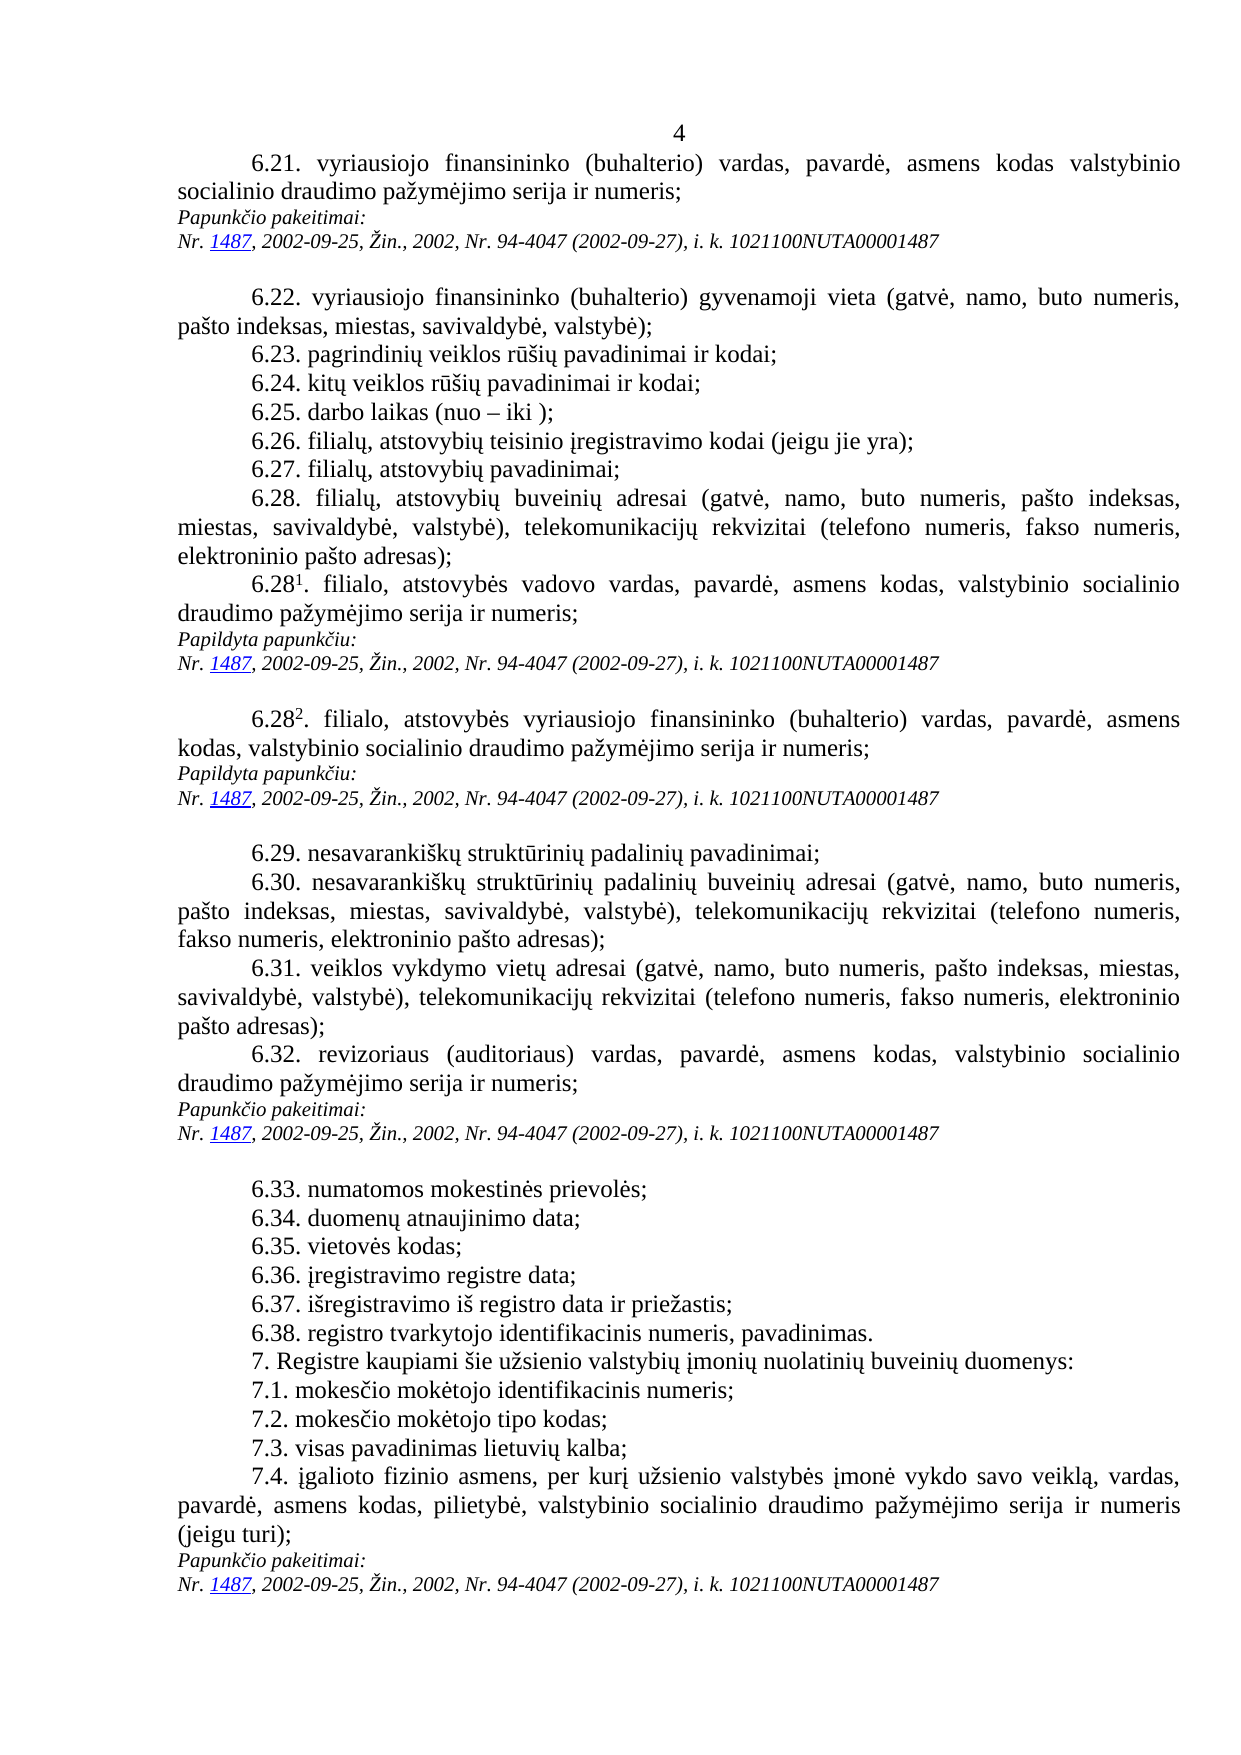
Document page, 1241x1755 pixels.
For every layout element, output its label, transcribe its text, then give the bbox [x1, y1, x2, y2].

text 6.35. vietovės kodas; [177, 1231, 1181, 1260]
text 6.30. nesavarankiškų struktūrinių padalinių buveinių adresai (gatvė, namo, buto numeris, pašto indeksas, miestas, savivaldybė, valstybė), telekomunikacijų rekvizitai (telefono numeris, fakso numeris, elektroninio pašto adresas); [177, 867, 1181, 953]
text 6.23. pagrindinių veiklos rūšių pavadinimai ir kodai; [177, 339, 1181, 368]
text 7.1. mokesčio mokėtojo identifikacinis numeris; [177, 1375, 1181, 1404]
text Nr. 1487, 2002-09-25, Žin., 2002, Nr. 94-4047 (2002-09-27), i. k. 1021100NUTA00001487 [177, 1572, 1181, 1596]
text 6.37. išregistravimo iš registro data ir priežastis; [177, 1289, 1181, 1318]
text 6.26. filialų, atstovybių teisinio įregistravimo kodai (jeigu jie yra); [177, 426, 1181, 454]
text Nr. 1487, 2002-09-25, Žin., 2002, Nr. 94-4047 (2002-09-27), i. k. 1021100NUTA00001487 [177, 1121, 1181, 1145]
text 6.281. filialo, atstovybės vadovo vardas, pavardė, asmens kodas, valstybinio socialinio draudimo pažymėjimo serija ir numeris; [177, 569, 1181, 627]
text Papunkčio pakeitimai: [177, 205, 1181, 229]
text 6.31. veiklos vykdymo vietų adresai (gatvė, namo, buto numeris, pašto indeksas, miestas, savivaldybė, valstybė), telekomunikacijų rekvizitai (telefono numeris, fakso numeris, elektroninio pašto adresas); [177, 953, 1181, 1039]
text 6.36. įregistravimo registre data; [177, 1260, 1181, 1289]
text 6.28. filialų, atstovybių buveinių adresai (gatvė, namo, buto numeris, pašto indeksas, miestas, savivaldybė, valstybė), telekomunikacijų rekvizitai (telefono numeris, fakso numeris, elektroninio pašto adresas); [177, 483, 1181, 569]
text 6.282. filialo, atstovybės vyriausiojo finansininko (buhalterio) vardas, pavardė, asmens kodas, valstybinio socialinio draudimo pažymėjimo serija ir numeris; [177, 704, 1181, 761]
text Nr. 1487, 2002-09-25, Žin., 2002, Nr. 94-4047 (2002-09-27), i. k. 1021100NUTA00001487 [177, 785, 1181, 809]
text 7. Registre kaupiami šie užsienio valstybių įmonių nuolatinių buveinių duomenys: [177, 1346, 1181, 1375]
text 6.29. nesavarankiškų struktūrinių padalinių pavadinimai; [177, 838, 1181, 867]
text Nr. 1487, 2002-09-25, Žin., 2002, Nr. 94-4047 (2002-09-27), i. k. 1021100NUTA00001487 [177, 651, 1181, 675]
text 6.24. kitų veiklos rūšių pavadinimai ir kodai; [177, 368, 1181, 397]
text Nr. 1487, 2002-09-25, Žin., 2002, Nr. 94-4047 (2002-09-27), i. k. 1021100NUTA00001487 [177, 229, 1181, 253]
text 6.21. vyriausiojo finansininko (buhalterio) vardas, pavardė, asmens kodas valstybinio socialinio draudimo pažymėjimo serija ir numeris; [177, 148, 1181, 205]
text 6.33. numatomos mokestinės prievolės; [177, 1174, 1181, 1203]
text 6.25. darbo laikas (nuo – iki ); [177, 397, 1181, 426]
text 6.27. filialų, atstovybių pavadinimai; [177, 454, 1181, 483]
text 7.2. mokesčio mokėtojo tipo kodas; [177, 1404, 1181, 1433]
text 6.38. registro tvarkytojo identifikacinis numeris, pavadinimas. [177, 1318, 1181, 1346]
text Papildyta papunkčiu: [177, 627, 1181, 651]
text 7.3. visas pavadinimas lietuvių kalba; [177, 1433, 1181, 1461]
text 7.4. įgalioto fizinio asmens, per kurį užsienio valstybės įmonė vykdo savo veiklą, vardas, pavardė, asmens kodas, pilietybė, valstybinio socialinio draudimo pažymėjimo serija ir numeris (jeigu turi); [177, 1461, 1181, 1548]
text 6.34. duomenų atnaujinimo data; [177, 1203, 1181, 1231]
text 6.32. revizoriaus (auditoriaus) vardas, pavardė, asmens kodas, valstybinio socialinio draudimo pažymėjimo serija ir numeris; [177, 1039, 1181, 1097]
text 6.22. vyriausiojo finansininko (buhalterio) gyvenamoji vieta (gatvė, namo, buto numeris, pašto indeksas, miestas, savivaldybė, valstybė); [177, 282, 1181, 339]
text Papildyta papunkčiu: [177, 761, 1181, 785]
text Papunkčio pakeitimai: [177, 1548, 1181, 1572]
text Papunkčio pakeitimai: [177, 1097, 1181, 1121]
